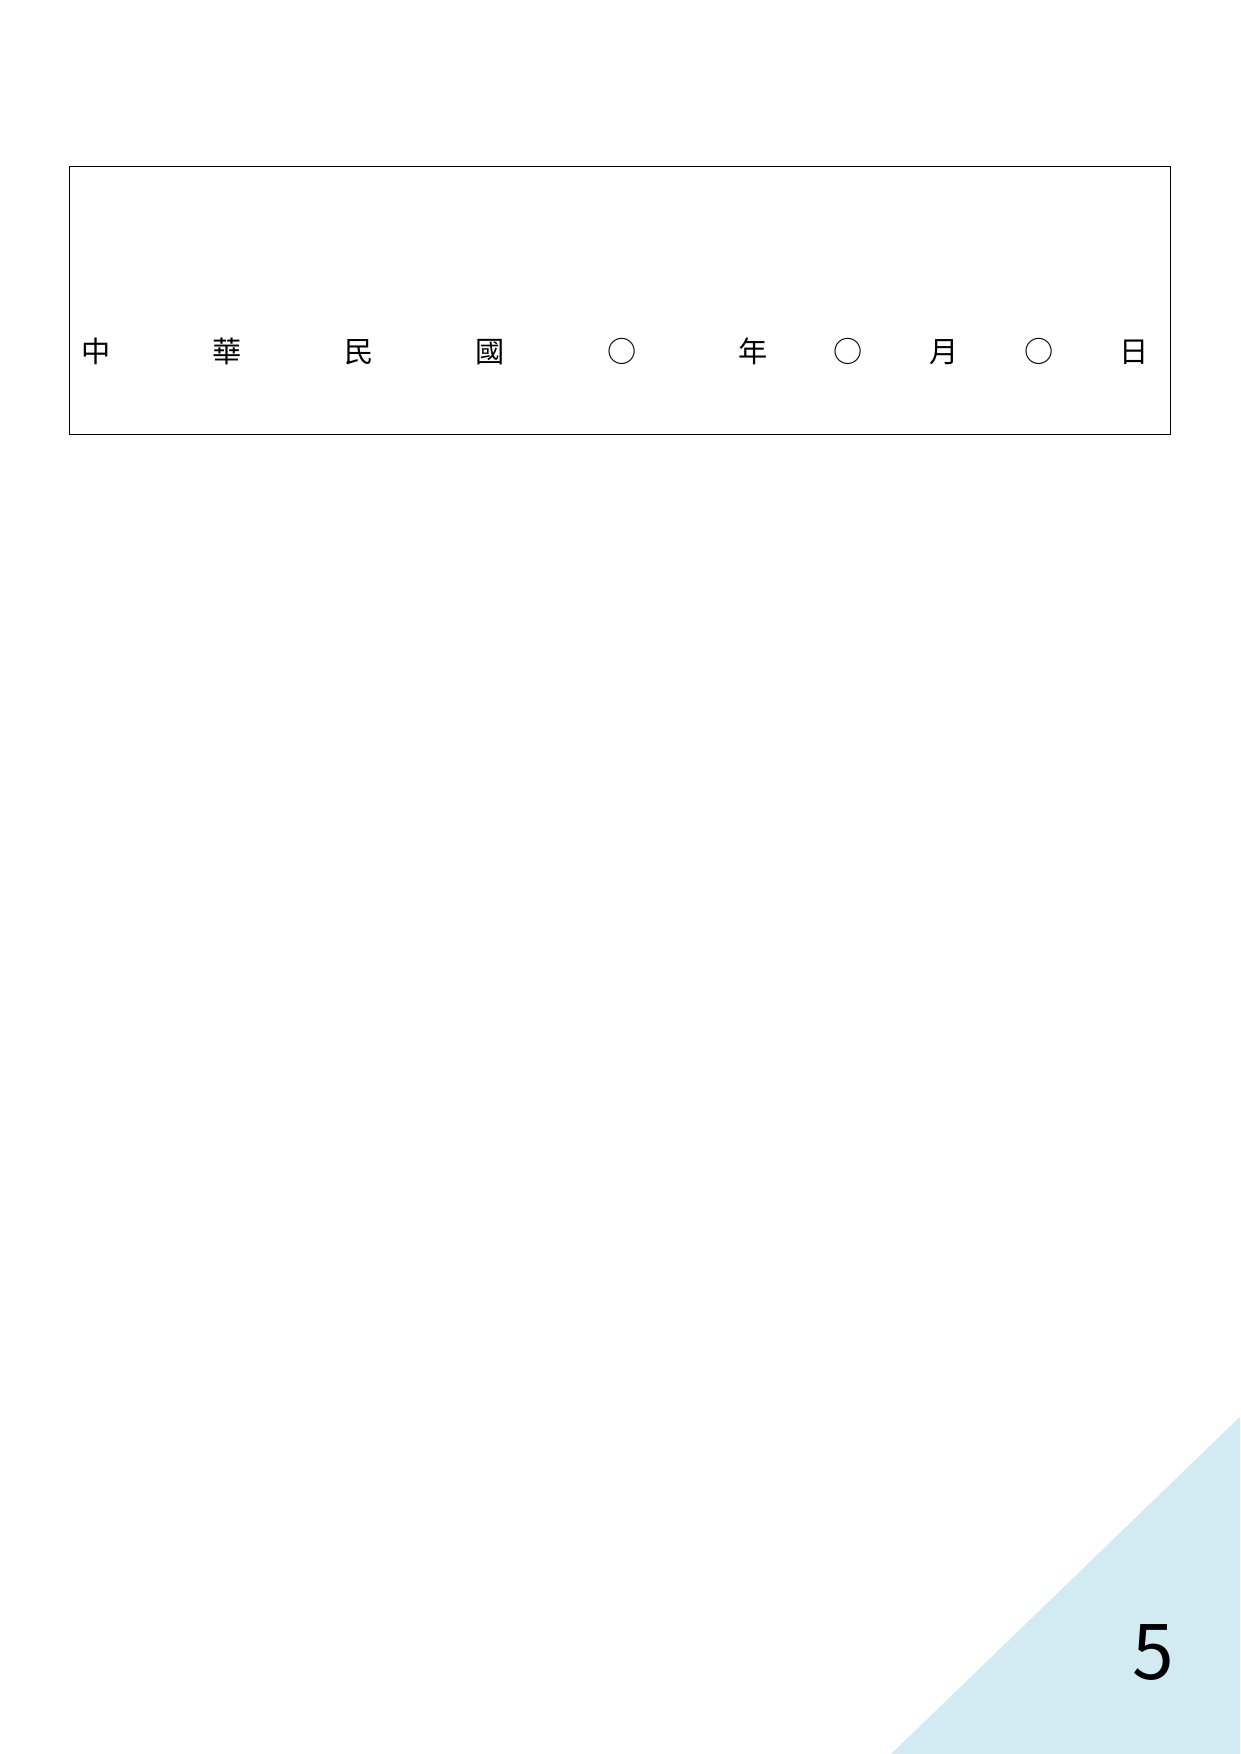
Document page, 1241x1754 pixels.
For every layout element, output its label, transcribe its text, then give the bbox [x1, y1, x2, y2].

table_header 中 華 民 國 ○ 年 ○ 月 ○ 日 [70, 167, 1170, 434]
